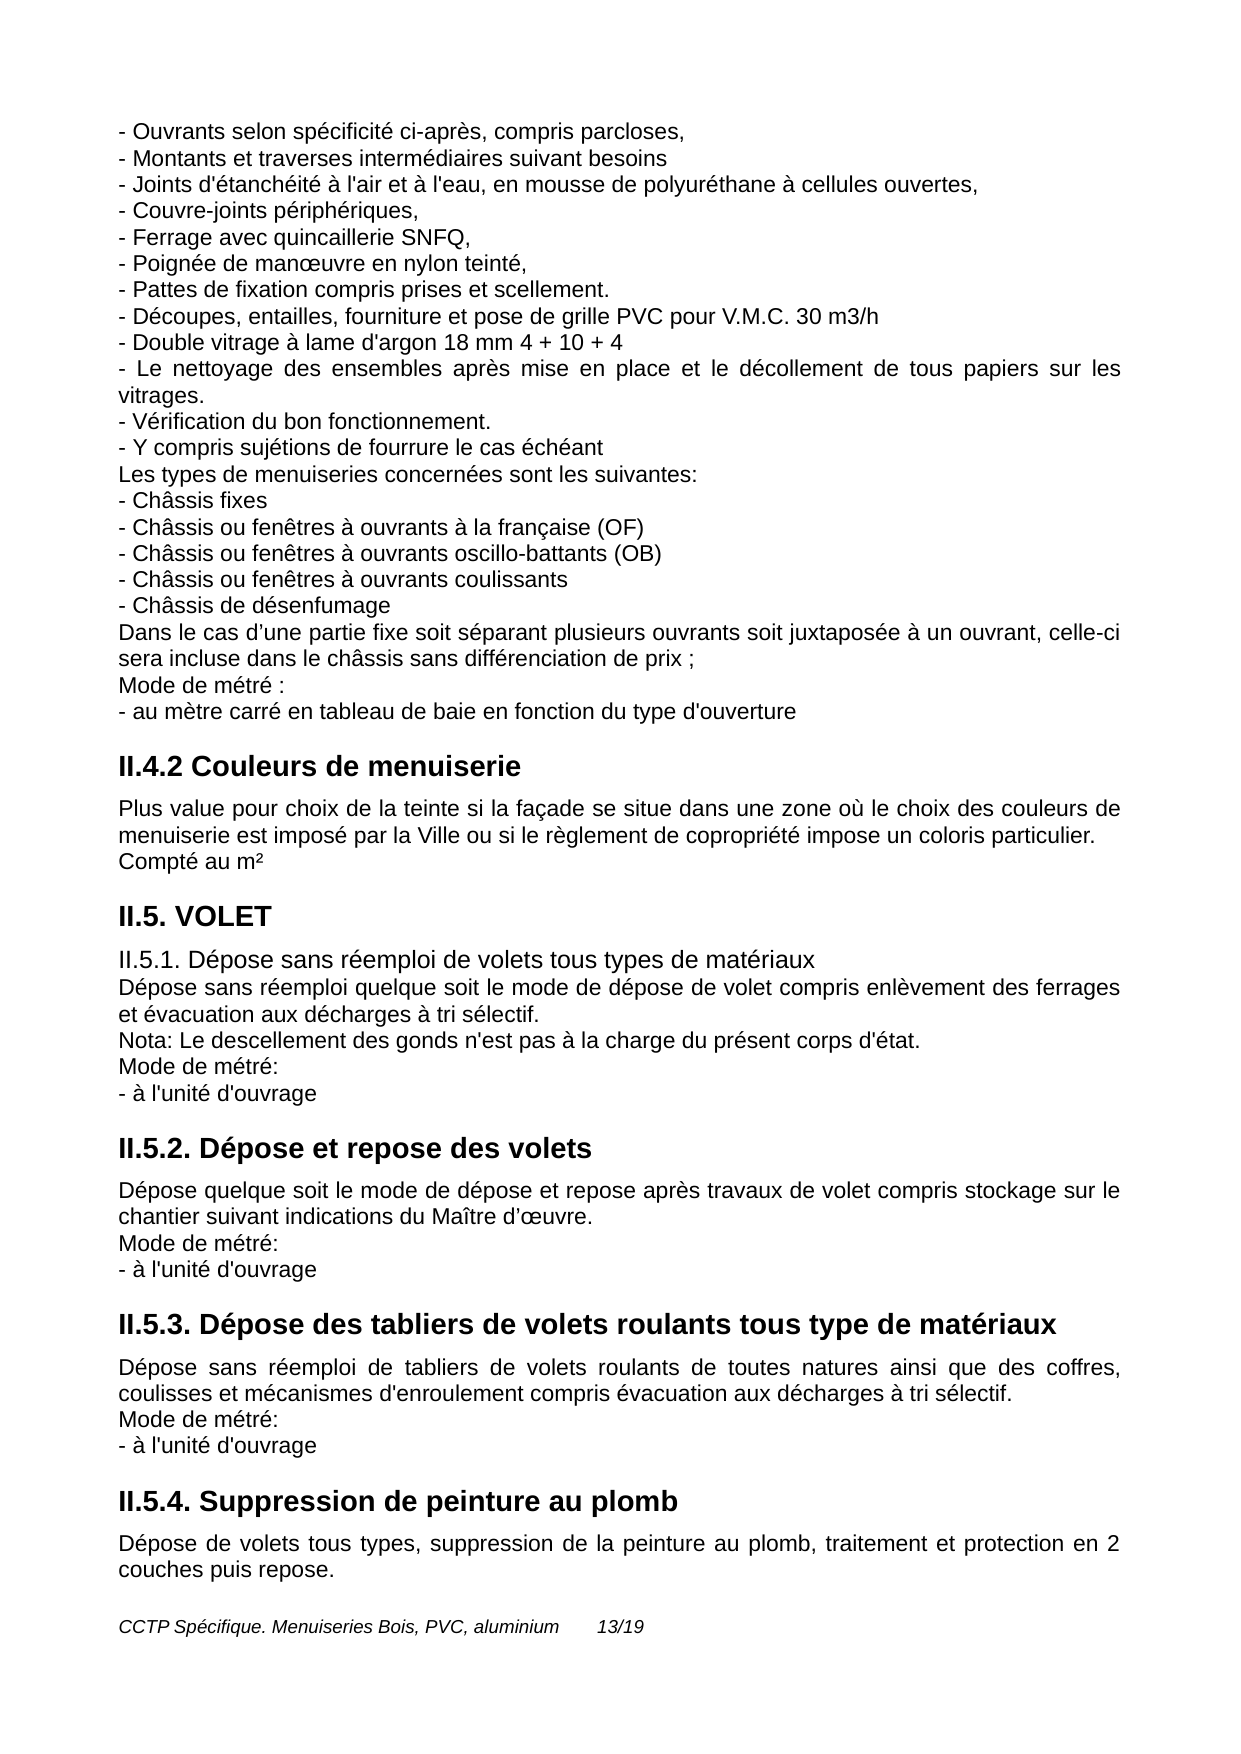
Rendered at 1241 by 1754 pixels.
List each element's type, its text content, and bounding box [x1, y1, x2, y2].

text - Pattes de fixation compris prises et scellement. [118, 276, 1122, 303]
subtitle II.4.2 Couleurs de menuiserie [118, 749, 1122, 783]
text - Châssis ou fenêtres à ouvrants oscillo-battants (OB) [118, 540, 1122, 566]
text - à l'unité d'ouvrage [118, 1256, 1122, 1282]
text - à l'unité d'ouvrage [118, 1432, 1122, 1459]
text - Châssis fixes [118, 487, 1122, 513]
text - Châssis ou fenêtres à ouvrants coulissants [118, 566, 1122, 592]
text Dépose quelque soit le mode de dépose et repose après travaux de volet compris stockage sur le chantier suivant indications du Maître d’œuvre. [118, 1177, 1122, 1230]
text Mode de métré : [118, 672, 1122, 698]
subtitle II.5.2. Dépose et repose des volets [118, 1131, 1122, 1164]
text Dépose sans réemploi de tabliers de volets roulants de toutes natures ainsi que des coffres, coulisses et mécanismes d'enroulement compris évacuation aux décharges à tri sélectif. [118, 1353, 1122, 1406]
text Nota: Le descellement des gonds n'est pas à la charge du présent corps d'état. [118, 1027, 1122, 1053]
text Dépose de volets tous types, suppression de la peinture au plomb, traitement et protection en 2 couches puis repose. [118, 1530, 1122, 1583]
text - Y compris sujétions de fourrure le cas échéant [118, 434, 1122, 461]
text - Couvre-joints périphériques, [118, 197, 1122, 223]
text - Montants et traverses intermédiaires suivant besoins [118, 144, 1122, 171]
text - Châssis ou fenêtres à ouvrants à la française (OF) [118, 513, 1122, 540]
text - Ferrage avec quincaillerie SNFQ, [118, 223, 1122, 250]
text Les types de menuiseries concernées sont les suivantes: [118, 461, 1122, 487]
text - Ouvrants selon spécificité ci-après, compris parcloses, [118, 118, 1122, 144]
text - Découpes, entailles, fourniture et pose de grille PVC pour V.M.C. 30 m3/h [118, 303, 1122, 329]
text - Poignée de manœuvre en nylon teinté, [118, 250, 1122, 276]
text Mode de métré: [118, 1053, 1122, 1079]
text - Châssis de désenfumage [118, 592, 1122, 619]
text - Double vitrage à lame d'argon 18 mm 4 + 10 + 4 [118, 329, 1122, 355]
text - Joints d'étanchéité à l'air et à l'eau, en mousse de polyuréthane à cellules ouvertes, [118, 171, 1122, 197]
subtitle II.5. VOLET [118, 899, 1122, 933]
text - au mètre carré en tableau de baie en fonction du type d'ouverture [118, 698, 1122, 724]
text Mode de métré: [118, 1230, 1122, 1256]
subtitle II.5.4. Suppression de peinture au plomb [118, 1484, 1122, 1517]
subtitle II.5.3. Dépose des tabliers de volets roulants tous type de matériaux [118, 1307, 1122, 1341]
text Dépose sans réemploi quelque soit le mode de dépose de volet compris enlèvement des ferrages et évacuation aux décharges à tri sélectif. [118, 974, 1122, 1027]
text - à l'unité d'ouvrage [118, 1079, 1122, 1106]
text Dans le cas d’une partie fixe soit séparant plusieurs ouvrants soit juxtaposée à un ouvrant, celle-ci sera incluse dans le châssis sans différenciation de prix ; [118, 619, 1122, 672]
text Mode de métré: [118, 1406, 1122, 1432]
text Plus value pour choix de la teinte si la façade se situe dans une zone où le choix des couleurs de menuiserie est imposé par la Ville ou si le règlement de copropriété impose un coloris particulier. [118, 795, 1122, 848]
text - Le nettoyage des ensembles après mise en place et le décollement de tous papiers sur les vitrages. [118, 355, 1122, 408]
text - Vérification du bon fonctionnement. [118, 408, 1122, 434]
text Compté au m² [118, 848, 1122, 874]
